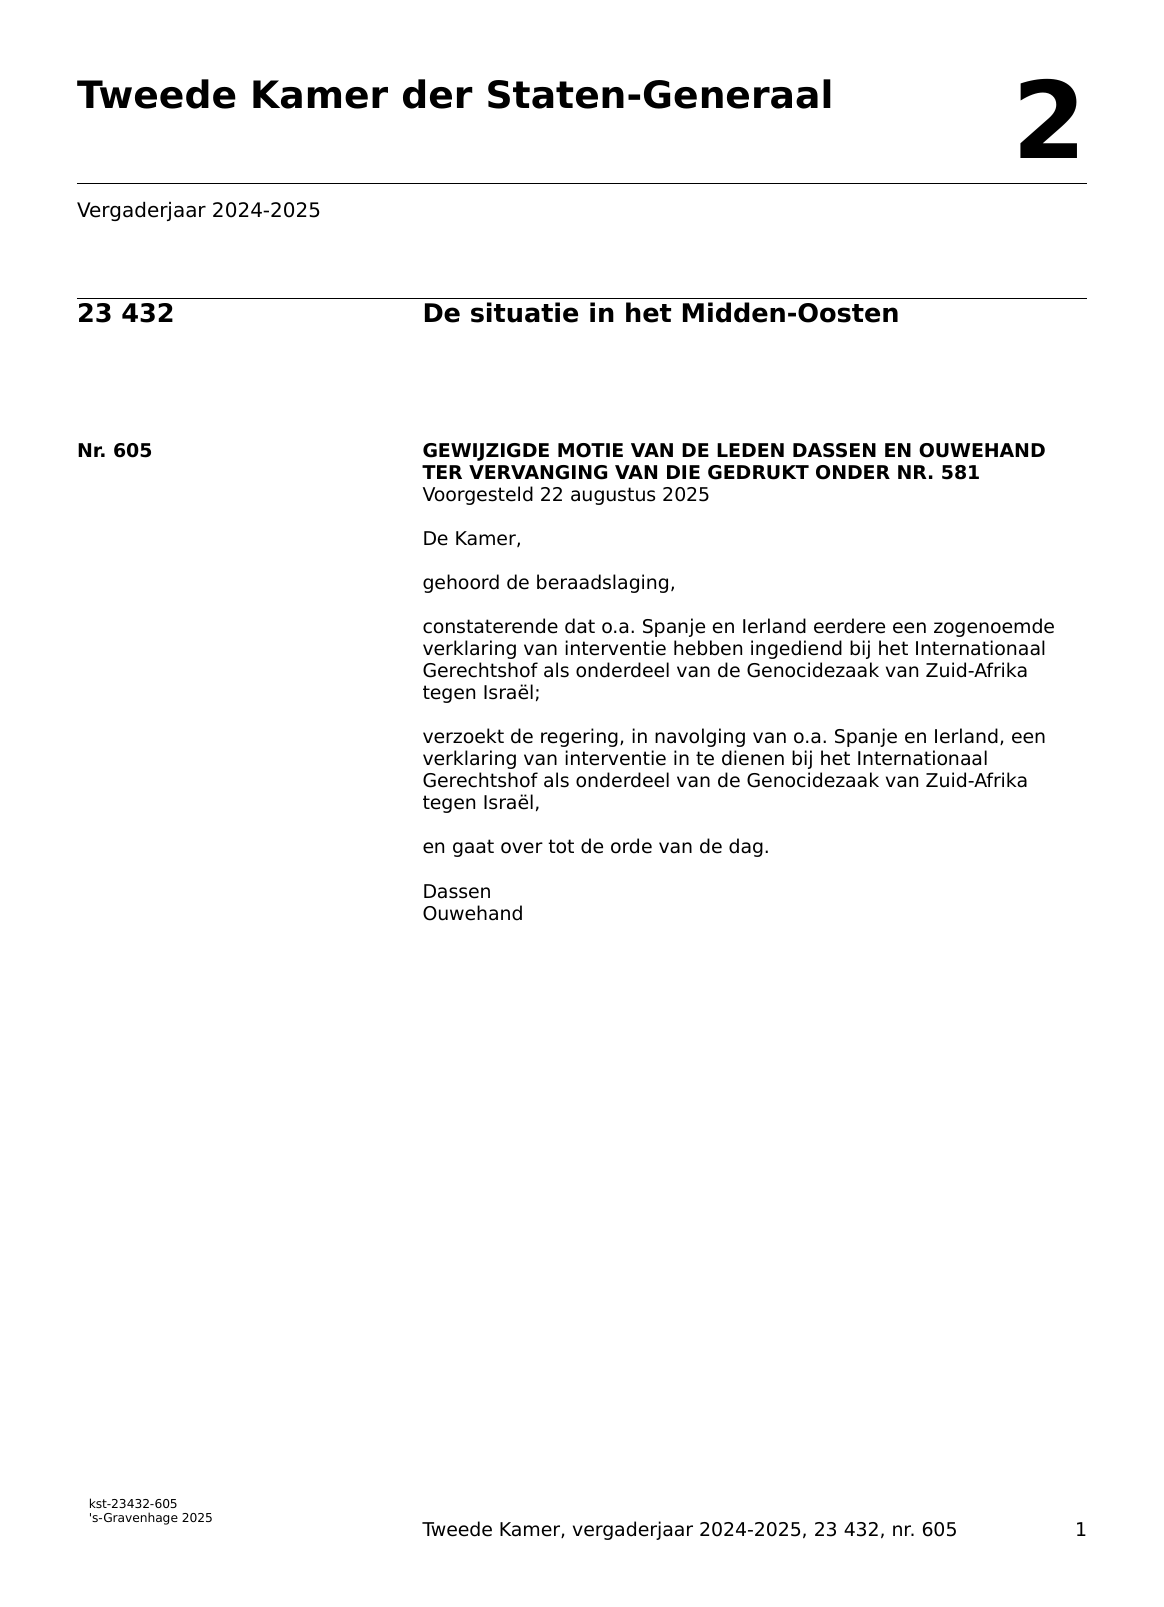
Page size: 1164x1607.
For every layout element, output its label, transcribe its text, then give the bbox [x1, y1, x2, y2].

text en gaat over tot de orde van de dag. [422, 836, 1087, 858]
text constaterende dat o.a. Spanje en Ierland eerdere een zogenoemde verklaring van interventie hebben ingediend bij het Internationaal Gerechtshof als onderdeel van de Genocidezaak van Zuid-Afrika tegen Israël; [422, 616, 1087, 704]
text gehoord de beraadslaging, [422, 572, 1087, 594]
text verzoekt de regering, in navolging van o.a. Spanje en Ierland, een verklaring van interventie in te dienen bij het Internationaal Gerechtshof als onderdeel van de Genocidezaak van Zuid-Afrika tegen Israël, [422, 726, 1087, 814]
table_header Tweede Kamer der Staten-Generaal [77, 59, 886, 183]
text De Kamer, [422, 528, 1087, 550]
subtitle 23 432 De situatie in het Midden-Oosten [77, 299, 1087, 329]
subtitle Nr. 605 GEWIJZIGDE MOTIE VAN DE LEDEN DASSEN EN OUWEHAND TER VERVANGING VAN DIE GEDRUKT ONDER NR. 581 [77, 440, 1087, 484]
text Ouwehand [422, 902, 1087, 924]
table_cell Vergaderjaar 2024-2025 [77, 184, 1087, 298]
text kst-23432-605 [88, 1497, 323, 1511]
text Voorgesteld 22 augustus 2025 [422, 484, 1087, 506]
text Dassen [422, 881, 1087, 902]
table_header 2 [886, 59, 1087, 183]
text 's-Gravenhage 2025 [88, 1511, 323, 1525]
